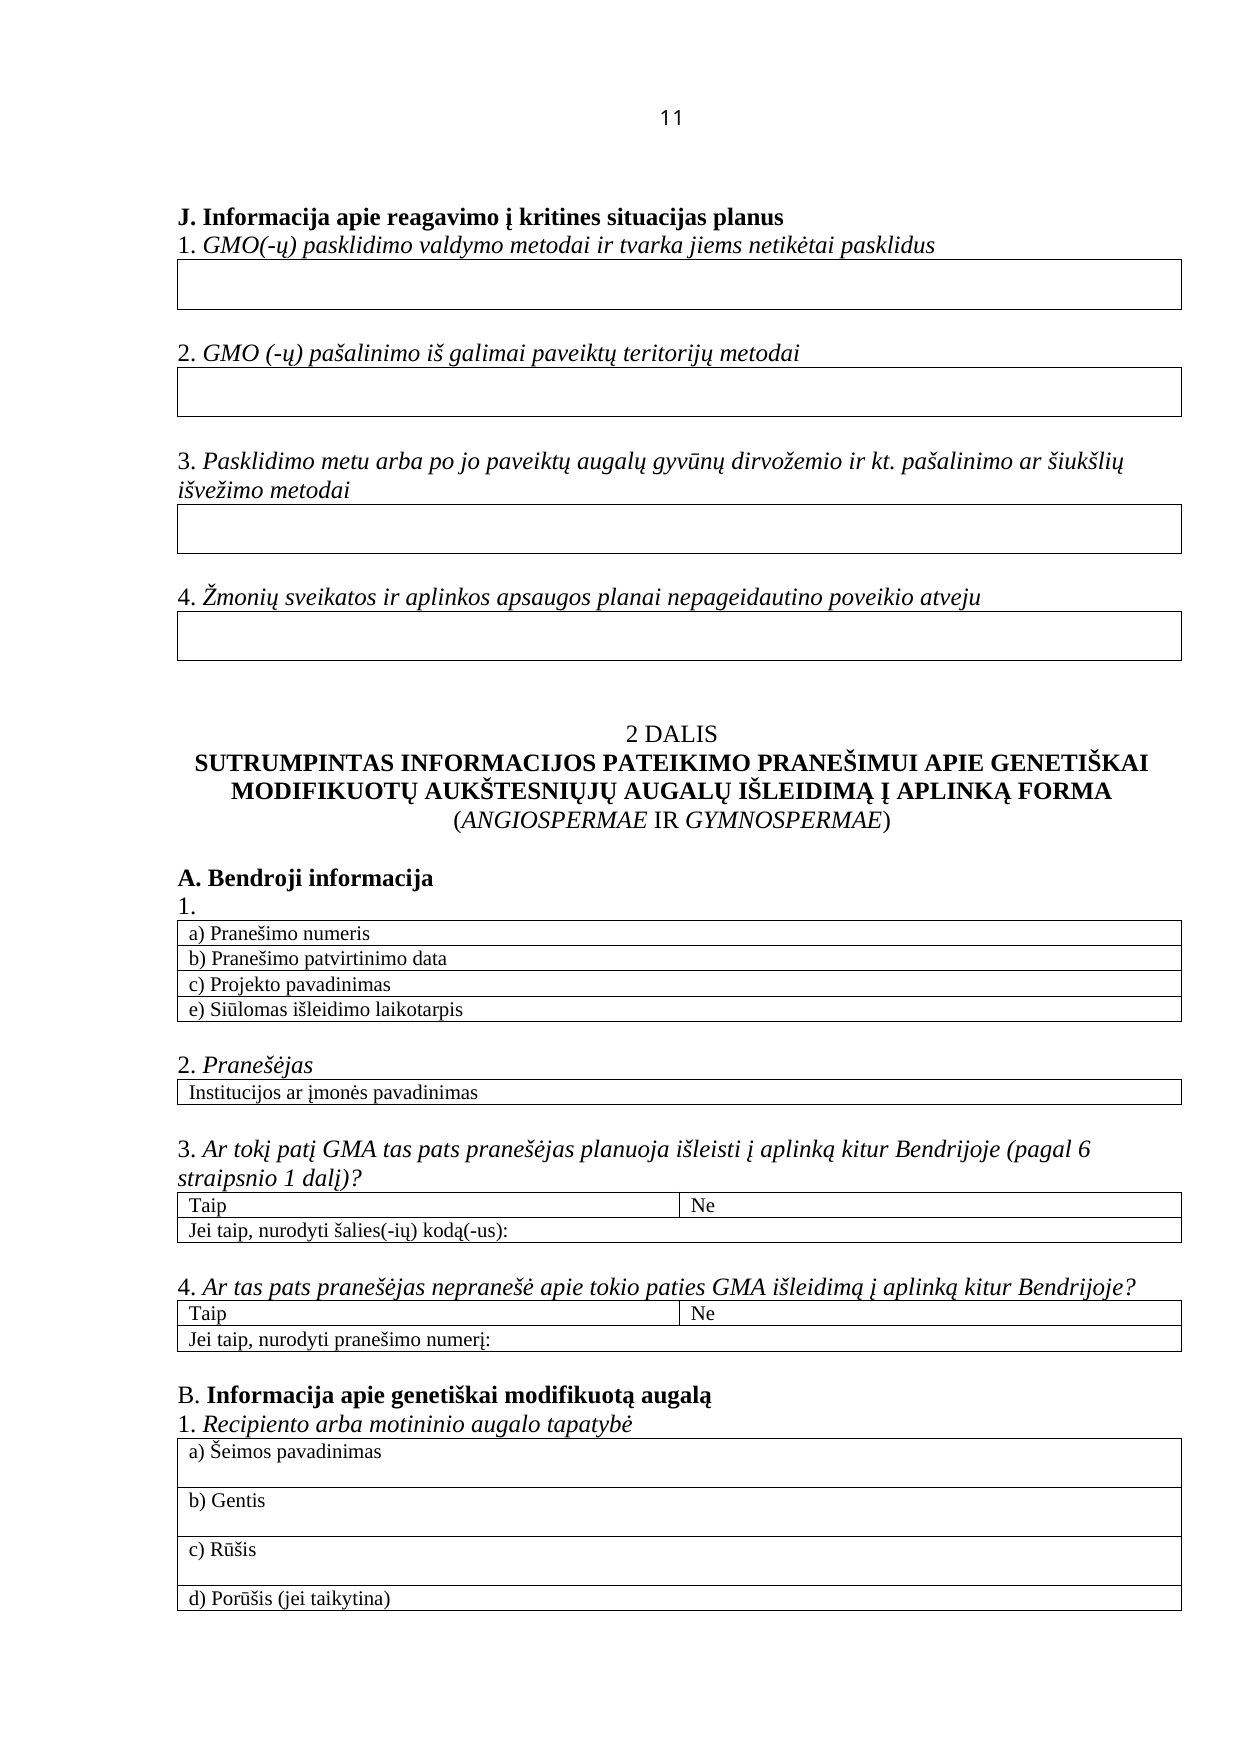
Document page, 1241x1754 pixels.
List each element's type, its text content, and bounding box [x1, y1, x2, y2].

text 4. Žmonių sveikatos ir aplinkos apsaugos planai nepageidautino poveikio atveju [177, 582, 1166, 611]
text (ANGIOSPERMAE IR GYMNOSPERMAE) [177, 805, 1166, 834]
table_header a) Pranešimo numeris [178, 921, 1181, 945]
table_cell b) Pranešimo patvirtinimo data [178, 946, 1181, 970]
text 1. [177, 891, 1166, 920]
text 2. Pranešėjas [177, 1050, 1166, 1079]
text SUTRUMPINTAS INFORMACIJOS PATEIKIMO PRANEŠIMUI APIE GENETIŠKAI MODIFIKUOTŲ AUKŠTESNIŲJŲ AUGALŲ IŠLEIDIMĄ Į APLINKĄ FORMA [177, 748, 1166, 805]
table_header [178, 368, 1181, 416]
table_cell e) Siūlomas išleidimo laikotarpis [178, 997, 1181, 1021]
text A. Bendroji informacija [177, 863, 1166, 891]
table_header [178, 612, 1181, 660]
table_cell d) Porūšis (jei taikytina) [178, 1586, 1181, 1610]
table_cell Jei taip, nurodyti šalies(-ių) kodą(-us): [178, 1218, 1181, 1242]
table_cell c) Projekto pavadinimas [178, 971, 1181, 996]
table_header Taip [178, 1301, 679, 1325]
text 4. Ar tas pats pranešėjas nepranešė apie tokio paties GMA išleidimą į aplinką kitur Bendrijoje? [177, 1272, 1166, 1300]
table_header [178, 260, 1181, 308]
table_cell Jei taip, nurodyti pranešimo numerį: [178, 1326, 1181, 1351]
text 2 DALIS [177, 719, 1166, 748]
text J. Informacija apie reagavimo į kritines situacijas planus [177, 202, 1166, 231]
table_cell b) Gentis [178, 1488, 1181, 1536]
text B. Informacija apie genetiškai modifikuotą augalą [177, 1380, 1166, 1409]
text 1. GMO(-ų) pasklidimo valdymo metodai ir tvarka jiems netikėtai pasklidus [177, 231, 1166, 259]
text 3. Pasklidimo metu arba po jo paveiktų augalų gyvūnų dirvožemio ir kt. pašalinimo ar šiukšlių išvežimo metodai [177, 446, 1166, 503]
table_header Institucijos ar įmonės pavadinimas [178, 1080, 1181, 1104]
text 2. GMO (-ų) pašalinimo iš galimai paveiktų teritorijų metodai [177, 338, 1166, 367]
table_header Taip [178, 1193, 679, 1217]
table_header a) Šeimos pavadinimas [178, 1439, 1181, 1487]
text 1. Recipiento arba motininio augalo tapatybė [177, 1409, 1166, 1438]
table_header Ne [680, 1193, 1181, 1217]
table_cell c) Rūšis [178, 1537, 1181, 1585]
table_header Ne [680, 1301, 1181, 1325]
text 3. Ar tokį patį GMA tas pats pranešėjas planuoja išleisti į aplinką kitur Bendrijoje (pagal 6 straipsnio 1 dalį)? [177, 1134, 1166, 1192]
table_header [178, 505, 1181, 553]
